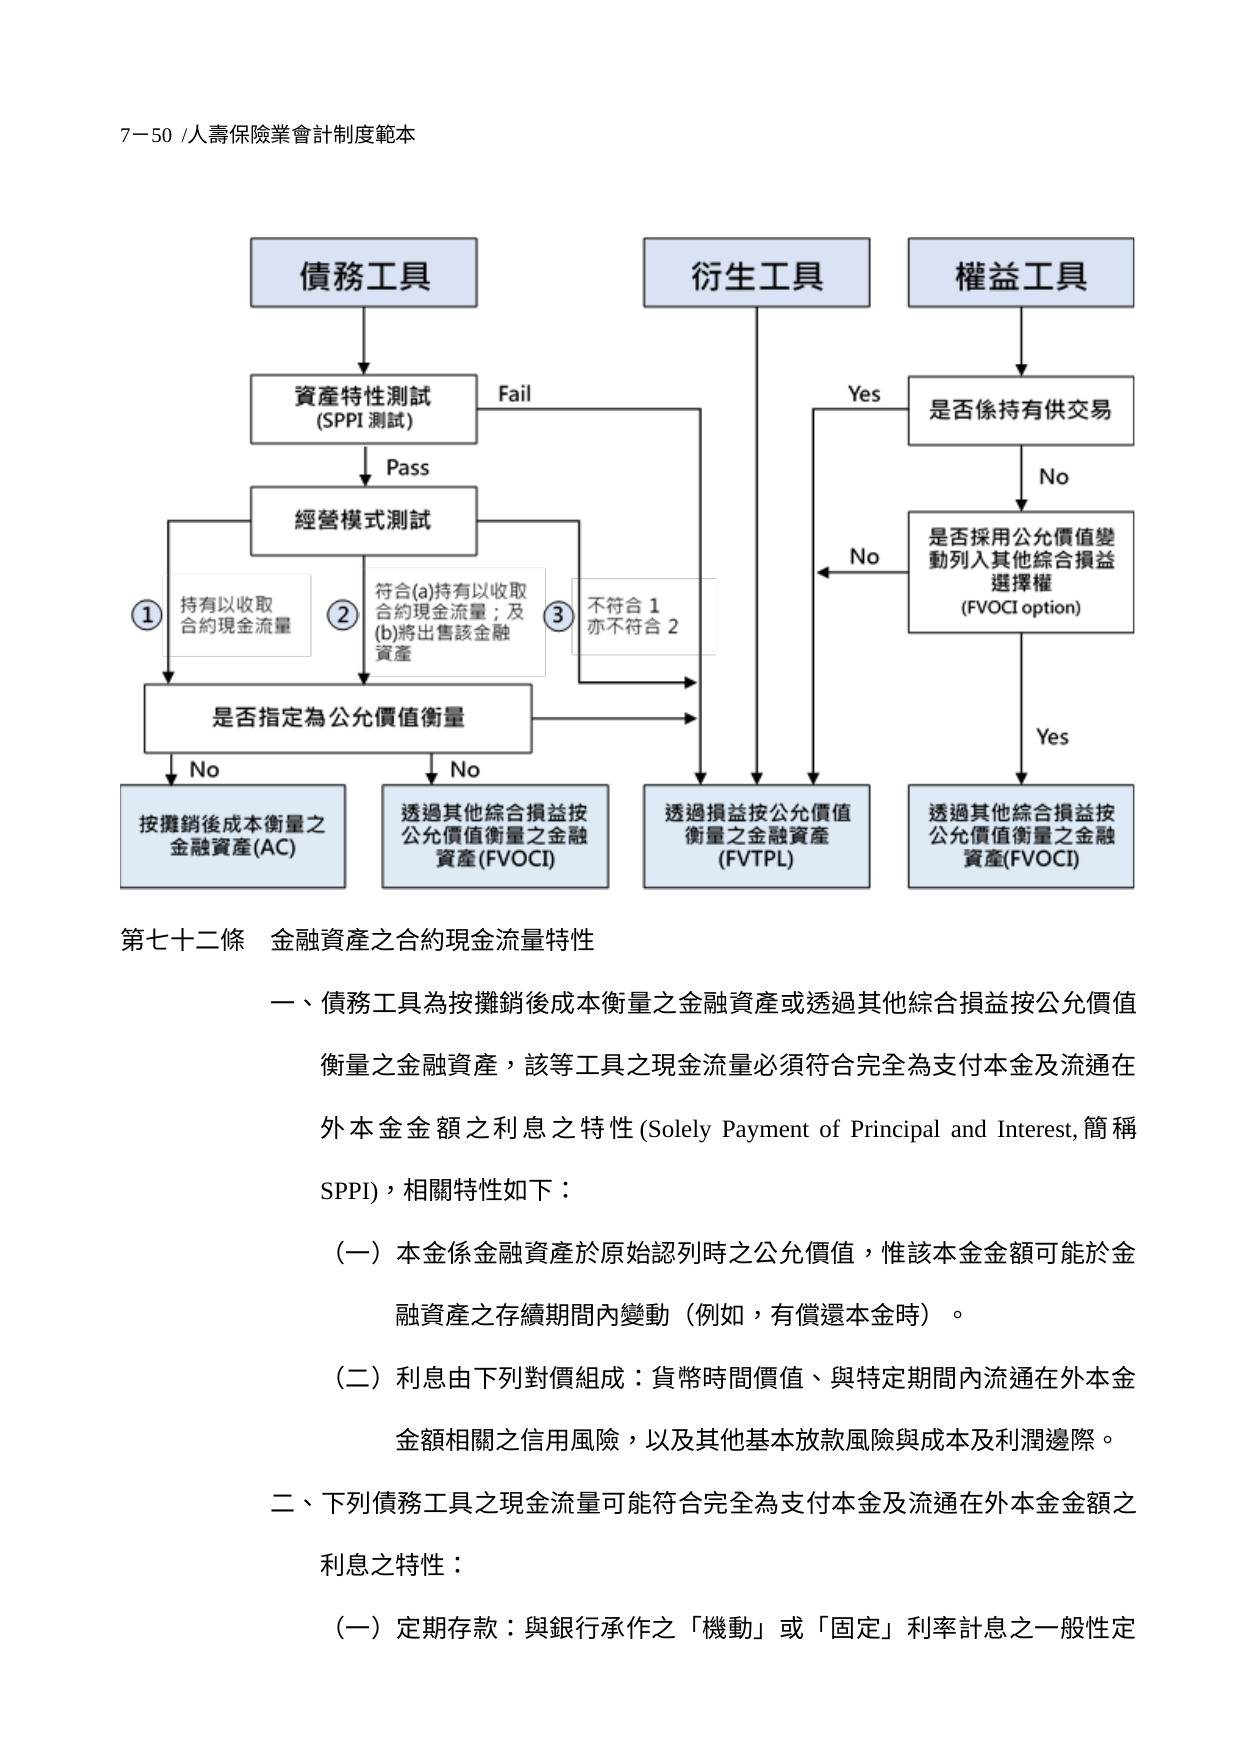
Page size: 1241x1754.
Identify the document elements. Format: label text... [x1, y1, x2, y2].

text （一）本金係金融資產於原始認列時之公允價值，惟該本金金額可能於金融資產之存續期間內變動（例如，有償還本金時）。 [320, 1209, 1137, 1334]
text 第七十二條 金融資產之合約現金流量特性 [120, 897, 1137, 959]
text 一、債務工具為按攤銷後成本衡量之金融資產或透過其他綜合損益按公允價值衡量之金融資產，該等工具之現金流量必須符合完全為支付本金及流通在外本金金額之利息之特性(Solely Payment of Principal and Interest,簡稱SPPI)，相關特性如下： [270, 959, 1137, 1209]
text （一）定期存款：與銀行承作之「機動」或「固定」利率計息之一般性定 [320, 1584, 1137, 1647]
text （二）利息由下列對價組成：貨幣時間價值、與特定期間內流通在外本金金額相關之信用風險，以及其他基本放款風險與成本及利潤邊際。 [320, 1334, 1137, 1459]
text 二、下列債務工具之現金流量可能符合完全為支付本金及流通在外本金金額之利息之特性： [270, 1459, 1137, 1584]
